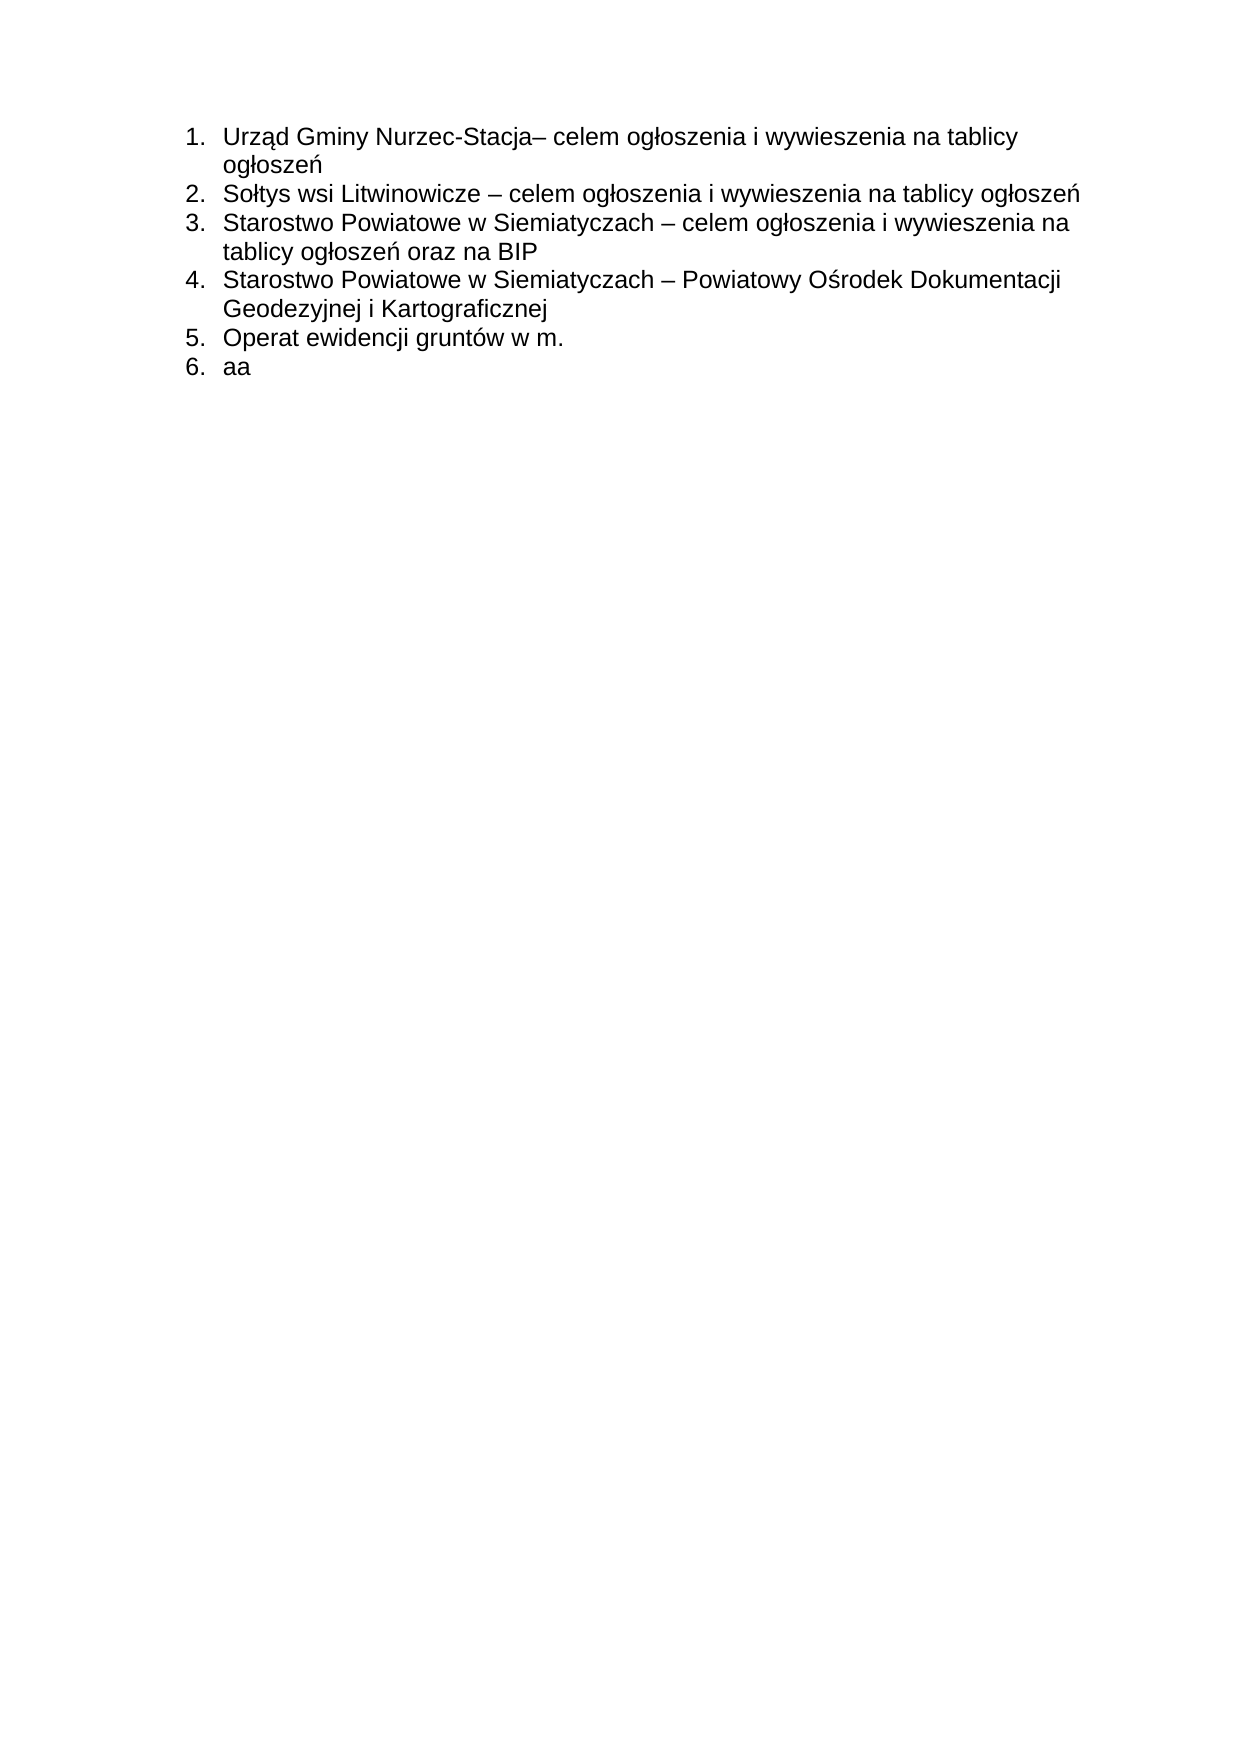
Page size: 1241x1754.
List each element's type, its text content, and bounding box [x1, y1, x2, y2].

list Urząd Gminy Nurzec-Stacja– celem ogłoszenia i wywieszenia na tablicy ogłoszeń [185, 122, 1093, 179]
list aa [185, 352, 1093, 380]
list Sołtys wsi Litwinowicze – celem ogłoszenia i wywieszenia na tablicy ogłoszeń [185, 179, 1093, 208]
list Starostwo Powiatowe w Siemiatyczach – celem ogłoszenia i wywieszenia na tablicy ogłoszeń oraz na BIP [185, 208, 1093, 265]
list Operat ewidencji gruntów w m. [185, 323, 1093, 352]
list Starostwo Powiatowe w Siemiatyczach – Powiatowy Ośrodek Dokumentacji Geodezyjnej i Kartograficznej [185, 265, 1093, 323]
